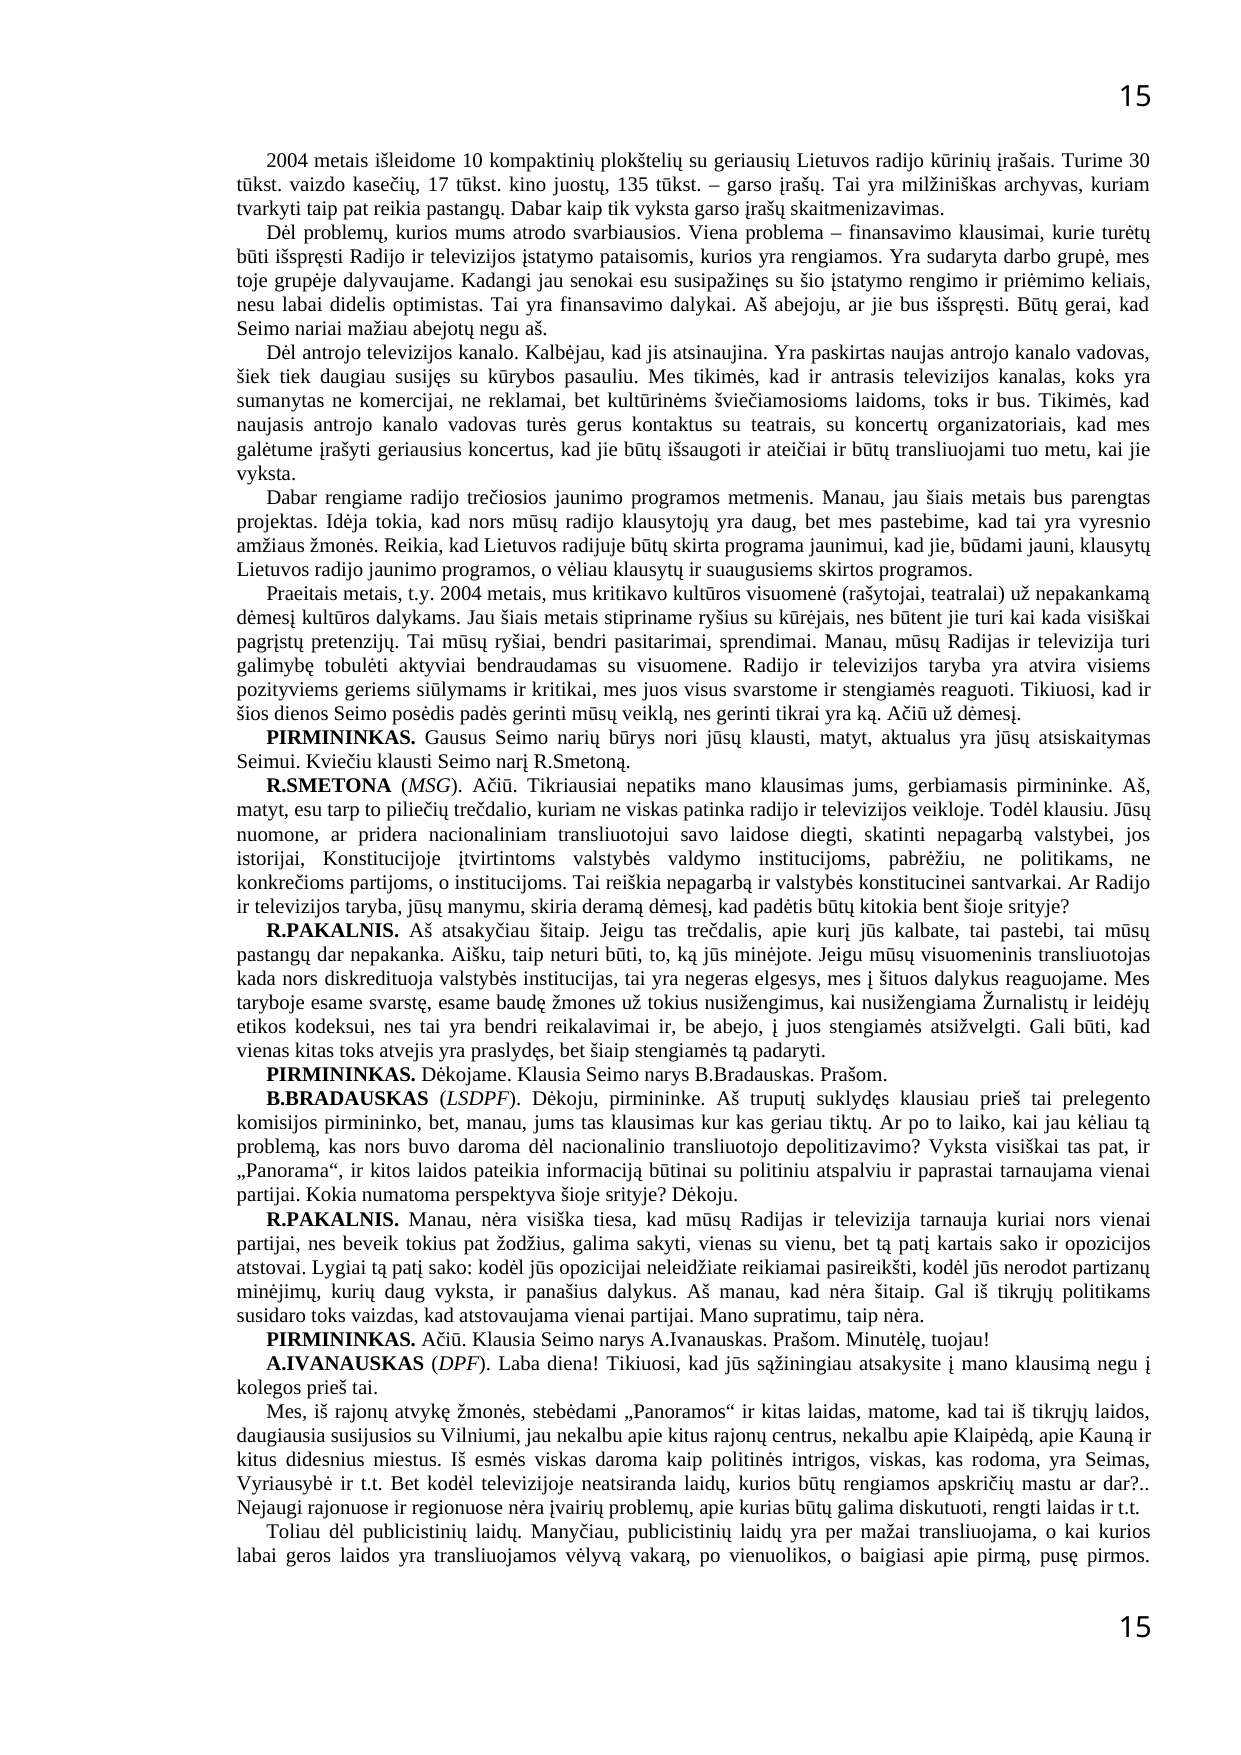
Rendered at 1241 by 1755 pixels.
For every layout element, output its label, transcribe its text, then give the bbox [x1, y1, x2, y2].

text Praeitais metais, t.y. 2004 metais, mus kritikavo kultūros visuomenė (rašytojai, teatralai) už nepakankamą dėmesį kultūros dalykams. Jau šiais metais stipriname ryšius su kūrėjais, nes būtent jie turi kai kada visiškai pagrįstų pretenzijų. Tai mūsų ryšiai, bendri pasitarimai, sprendimai. Manau, mūsų Radijas ir televizija turi galimybę tobulėti aktyviai bendraudamas su visuomene. Radijo ir televizijos taryba yra atvira visiems pozityviems geriems siūlymams ir kritikai, mes juos visus svarstome ir stengiamės reaguoti. Tikiuosi, kad ir šios dienos Seimo posėdis padės gerinti mūsų veiklą, nes gerinti tikrai yra ką. Ačiū už dėmesį. [236, 581, 1152, 725]
text R.SMETONA (MSG). Ačiū. Tikriausiai nepatiks mano klausimas jums, gerbiamasis pirmininke. Aš, matyt, esu tarp to piliečių trečdalio, kuriam ne viskas patinka radijo ir televizijos veikloje. Todėl klausiu. Jūsų nuomone, ar pridera nacionaliniam transliuotojui savo laidose diegti, skatinti nepagarbą valstybei, jos istorijai, Konstitucijoje įtvirtintoms valstybės valdymo institucijoms, pabrėžiu, ne politikams, ne konkrečioms partijoms, o institucijoms. Tai reiškia nepagarbą ir valstybės konstitucinei santvarkai. Ar Radijo ir televizijos taryba, jūsų manymu, skiria deramą dėmesį, kad padėtis būtų kitokia bent šioje srityje? [236, 773, 1152, 918]
text Dėl antrojo televizijos kanalo. Kalbėjau, kad jis atsinaujina. Yra paskirtas naujas antrojo kanalo vadovas, šiek tiek daugiau susijęs su kūrybos pasauliu. Mes tikimės, kad ir antrasis televizijos kanalas, koks yra sumanytas ne komercijai, ne reklamai, bet kultūrinėms šviečiamosioms laidoms, toks ir bus. Tikimės, kad naujasis antrojo kanalo vadovas turės gerus kontaktus su teatrais, su koncertų organizatoriais, kad mes galėtume įrašyti geriausius koncertus, kad jie būtų išsaugoti ir ateičiai ir būtų transliuojami tuo metu, kai jie vyksta. [236, 340, 1152, 484]
text PIRMININKAS. Gausus Seimo narių būrys nori jūsų klausti, matyt, aktualus yra jūsų atsiskaitymas Seimui. Kviečiu klausti Seimo narį R.Smetoną. [236, 725, 1152, 773]
text PIRMININKAS. Dėkojame. Klausia Seimo narys B.Bradauskas. Prašom. [236, 1062, 1152, 1086]
text R.PAKALNIS. Aš atsakyčiau šitaip. Jeigu tas trečdalis, apie kurį jūs kalbate, tai pastebi, tai mūsų pastangų dar nepakanka. Aišku, taip neturi būti, to, ką jūs minėjote. Jeigu mūsų visuomeninis transliuotojas kada nors diskredituoja valstybės institucijas, tai yra negeras elgesys, mes į šituos dalykus reaguojame. Mes taryboje esame svarstę, esame baudę žmones už tokius nusižengimus, kai nusižengiama Žurnalistų ir leidėjų etikos kodeksui, nes tai yra bendri reikalavimai ir, be abejo, į juos stengiamės atsižvelgti. Gali būti, kad vienas kitas toks atvejis yra praslydęs, bet šiaip stengiamės tą padaryti. [236, 918, 1152, 1062]
text Mes, iš rajonų atvykę žmonės, stebėdami „Panoramos“ ir kitas laidas, matome, kad tai iš tikrųjų laidos, daugiausia susijusios su Vilniumi, jau nekalbu apie kitus rajonų centrus, nekalbu apie Klaipėdą, apie Kauną ir kitus didesnius miestus. Iš esmės viskas daroma kaip politinės intrigos, viskas, kas rodoma, yra Seimas, Vyriausybė ir t.t. Bet kodėl televizijoje neatsiranda laidų, kurios būtų rengiamos apskričių mastu ar dar?.. Nejaugi rajonuose ir regionuose nėra įvairių problemų, apie kurias būtų galima diskutuoti, rengti laidas ir t.t. [236, 1399, 1152, 1519]
text Dėl problemų, kurios mums atrodo svarbiausios. Viena problema – finansavimo klausimai, kurie turėtų būti išspręsti Radijo ir televizijos įstatymo pataisomis, kurios yra rengiamos. Yra sudaryta darbo grupė, mes toje grupėje dalyvaujame. Kadangi jau senokai esu susipažinęs su šio įstatymo rengimo ir priėmimo keliais, nesu labai didelis optimistas. Tai yra finansavimo dalykai. Aš abejoju, ar jie bus išspręsti. Būtų gerai, kad Seimo nariai mažiau abejotų negu aš. [236, 220, 1152, 340]
text B.BRADAUSKAS (LSDPF). Dėkoju, pirmininke. Aš truputį suklydęs klausiau prieš tai prelegento komisijos pirmininko, bet, manau, jums tas klausimas kur kas geriau tiktų. Ar po to laiko, kai jau kėliau tą problemą, kas nors buvo daroma dėl nacionalinio transliuotojo depolitizavimo? Vyksta visiškai tas pat, ir „Panorama“, ir kitos laidos pateikia informaciją būtinai su politiniu atspalviu ir paprastai tarnaujama vienai partijai. Kokia numatoma perspektyva šioje srityje? Dėkoju. [236, 1086, 1152, 1206]
text PIRMININKAS. Ačiū. Klausia Seimo narys A.Ivanauskas. Prašom. Minutėlę, tuojau! [236, 1327, 1152, 1351]
text Dabar rengiame radijo trečiosios jaunimo programos metmenis. Manau, jau šiais metais bus parengtas projektas. Idėja tokia, kad nors mūsų radijo klausytojų yra daug, bet mes pastebime, kad tai yra vyresnio amžiaus žmonės. Reikia, kad Lietuvos radijuje būtų skirta programa jaunimui, kad jie, būdami jauni, klausytų Lietuvos radijo jaunimo programos, o vėliau klausytų ir suaugusiems skirtos programos. [236, 484, 1152, 581]
text 2004 metais išleidome 10 kompaktinių plokštelių su geriausių Lietuvos radijo kūrinių įrašais. Turime 30 tūkst. vaizdo kasečių, 17 tūkst. kino juostų, 135 tūkst. – garso įrašų. Tai yra milžiniškas archyvas, kuriam tvarkyti taip pat reikia pastangų. Dabar kaip tik vyksta garso įrašų skaitmenizavimas. [236, 148, 1152, 220]
text Toliau dėl publicistinių laidų. Manyčiau, publicistinių laidų yra per mažai transliuojama, o kai kurios labai geros laidos yra transliuojamos vėlyvą vakarą, po vienuolikos, o baigiasi apie pirmą, pusę pirmos. [236, 1519, 1152, 1567]
text A.IVANAUSKAS (DPF). Laba diena! Tikiuosi, kad jūs sąžiningiau atsakysite į mano klausimą negu į kolegos prieš tai. [236, 1351, 1152, 1399]
text R.PAKALNIS. Manau, nėra visiška tiesa, kad mūsų Radijas ir televizija tarnauja kuriai nors vienai partijai, nes beveik tokius pat žodžius, galima sakyti, vienas su vienu, bet tą patį kartais sako ir opozicijos atstovai. Lygiai tą patį sako: kodėl jūs opozicijai neleidžiate reikiamai pasireikšti, kodėl jūs nerodot partizanų minėjimų, kurių daug vyksta, ir panašius dalykus. Aš manau, kad nėra šitaip. Gal iš tikrųjų politikams susidaro toks vaizdas, kad atstovaujama vienai partijai. Mano supratimu, taip nėra. [236, 1206, 1152, 1327]
